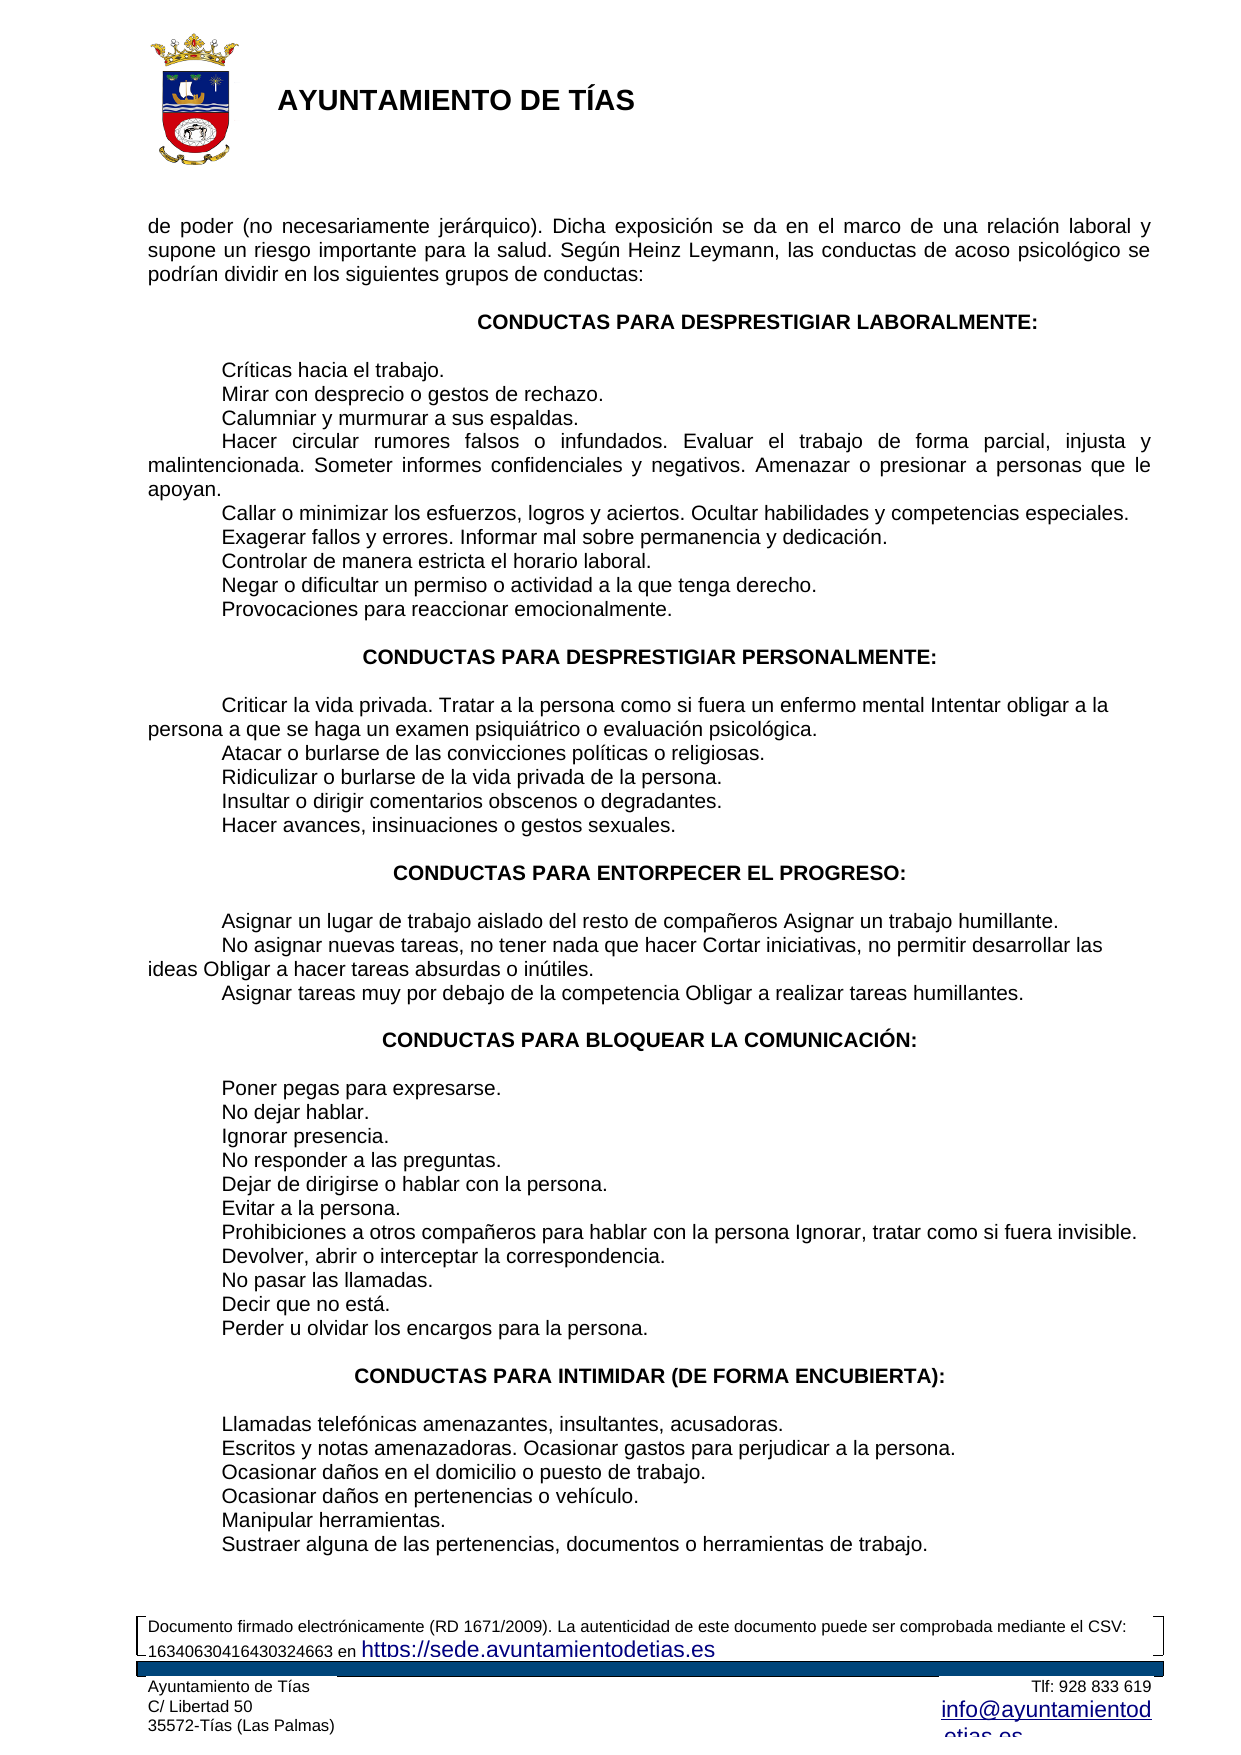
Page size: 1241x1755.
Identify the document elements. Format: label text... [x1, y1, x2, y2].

text Atacar o burlarse de las convicciones políticas o religiosas. Ridiculizar o burlarse de la vida privada de la persona. [221, 741, 768, 789]
text Llamadas telefónicas amenazantes, insultantes, acusadoras. [221, 1412, 1163, 1436]
text Críticas hacia el trabajo. [221, 357, 1163, 381]
text Poner pegas para expresarse. No dejar hablar. [221, 1076, 504, 1124]
text Criticar la vida privada. Tratar a la persona como si fuera un enfermo mental Intentar obligar a la persona a que se haga un examen psiquiátrico o evaluación psicológica. [148, 693, 1163, 741]
text Dejar de dirigirse o hablar con la persona. Evitar a la persona. [221, 1172, 610, 1220]
text de poder (no necesariamente jerárquico). Dicha exposición se da en el marco de una relación laboral y supone un riesgo importante para la salud. Según Heinz Leymann, las conductas de acoso psicológico se podrían dividir en los siguientes grupos de conductas: [148, 214, 1152, 286]
text No pasar las llamadas. [221, 1268, 434, 1292]
text Hacer circular rumores falsos o infundados. Evaluar el trabajo de forma parcial, injusta y malintencionada. Someter informes confidenciales y negativos. Amenazar o presionar a personas que le apoyan. [148, 429, 1152, 501]
text Ocasionar daños en pertenencias o vehículo. Manipular herramientas. [221, 1483, 642, 1531]
text Controlar de manera estricta el horario laboral. [221, 549, 1163, 573]
text Decir que no está. [221, 1292, 434, 1316]
text Sustraer alguna de las pertenencias, documentos o herramientas de trabajo. [221, 1531, 1163, 1555]
text Asignar un lugar de trabajo aislado del resto de compañeros Asignar un trabajo humillante. [221, 908, 1163, 932]
text Callar o minimizar los esfuerzos, logros y aciertos. Ocultar habilidades y competencias especiales. Exagerar fallos y errores. Informar mal sobre permanencia y dedicación. [221, 501, 1132, 549]
text Insultar o dirigir comentarios obscenos o degradantes. Hacer avances, insinuaciones o gestos sexuales. [221, 789, 725, 837]
subtitle CONDUCTAS PARA ENTORPECER EL PROGRESO: [352, 861, 948, 884]
text No asignar nuevas tareas, no tener nada que hacer Cortar iniciativas, no permitir desarrollar las ideas Obligar a hacer tareas absurdas o inútiles. [148, 932, 1132, 980]
subtitle CONDUCTAS PARA INTIMIDAR (DE FORMA ENCUBIERTA): [352, 1364, 948, 1388]
text Perder u olvidar los encargos para la persona. [221, 1316, 1163, 1340]
subtitle CONDUCTAS PARA BLOQUEAR LA COMUNICACIÓN: [352, 1028, 948, 1052]
text Escritos y notas amenazadoras. Ocasionar gastos para perjudicar a la persona. Ocasionar daños en el domicilio o puesto de trabajo. [221, 1436, 959, 1483]
subtitle CONDUCTAS PARA DESPRESTIGIAR LABORALMENTE: [352, 309, 1163, 333]
text No responder a las preguntas. [221, 1148, 1163, 1172]
text Negar o dificultar un permiso o actividad a la que tenga derecho. Provocaciones para reaccionar emocionalmente. [221, 573, 820, 621]
text Ignorar presencia. [221, 1124, 1163, 1148]
text Asignar tareas muy por debajo de la competencia Obligar a realizar tareas humillantes. [221, 980, 1163, 1004]
text Prohibiciones a otros compañeros para hablar con la persona Ignorar, tratar como si fuera invisible. Devolver, abrir o interceptar la correspondencia. [221, 1220, 1141, 1268]
text Mirar con desprecio o gestos de rechazo. Calumniar y murmurar a sus espaldas. [221, 381, 604, 429]
subtitle CONDUCTAS PARA DESPRESTIGIAR PERSONALMENTE: [352, 645, 948, 669]
